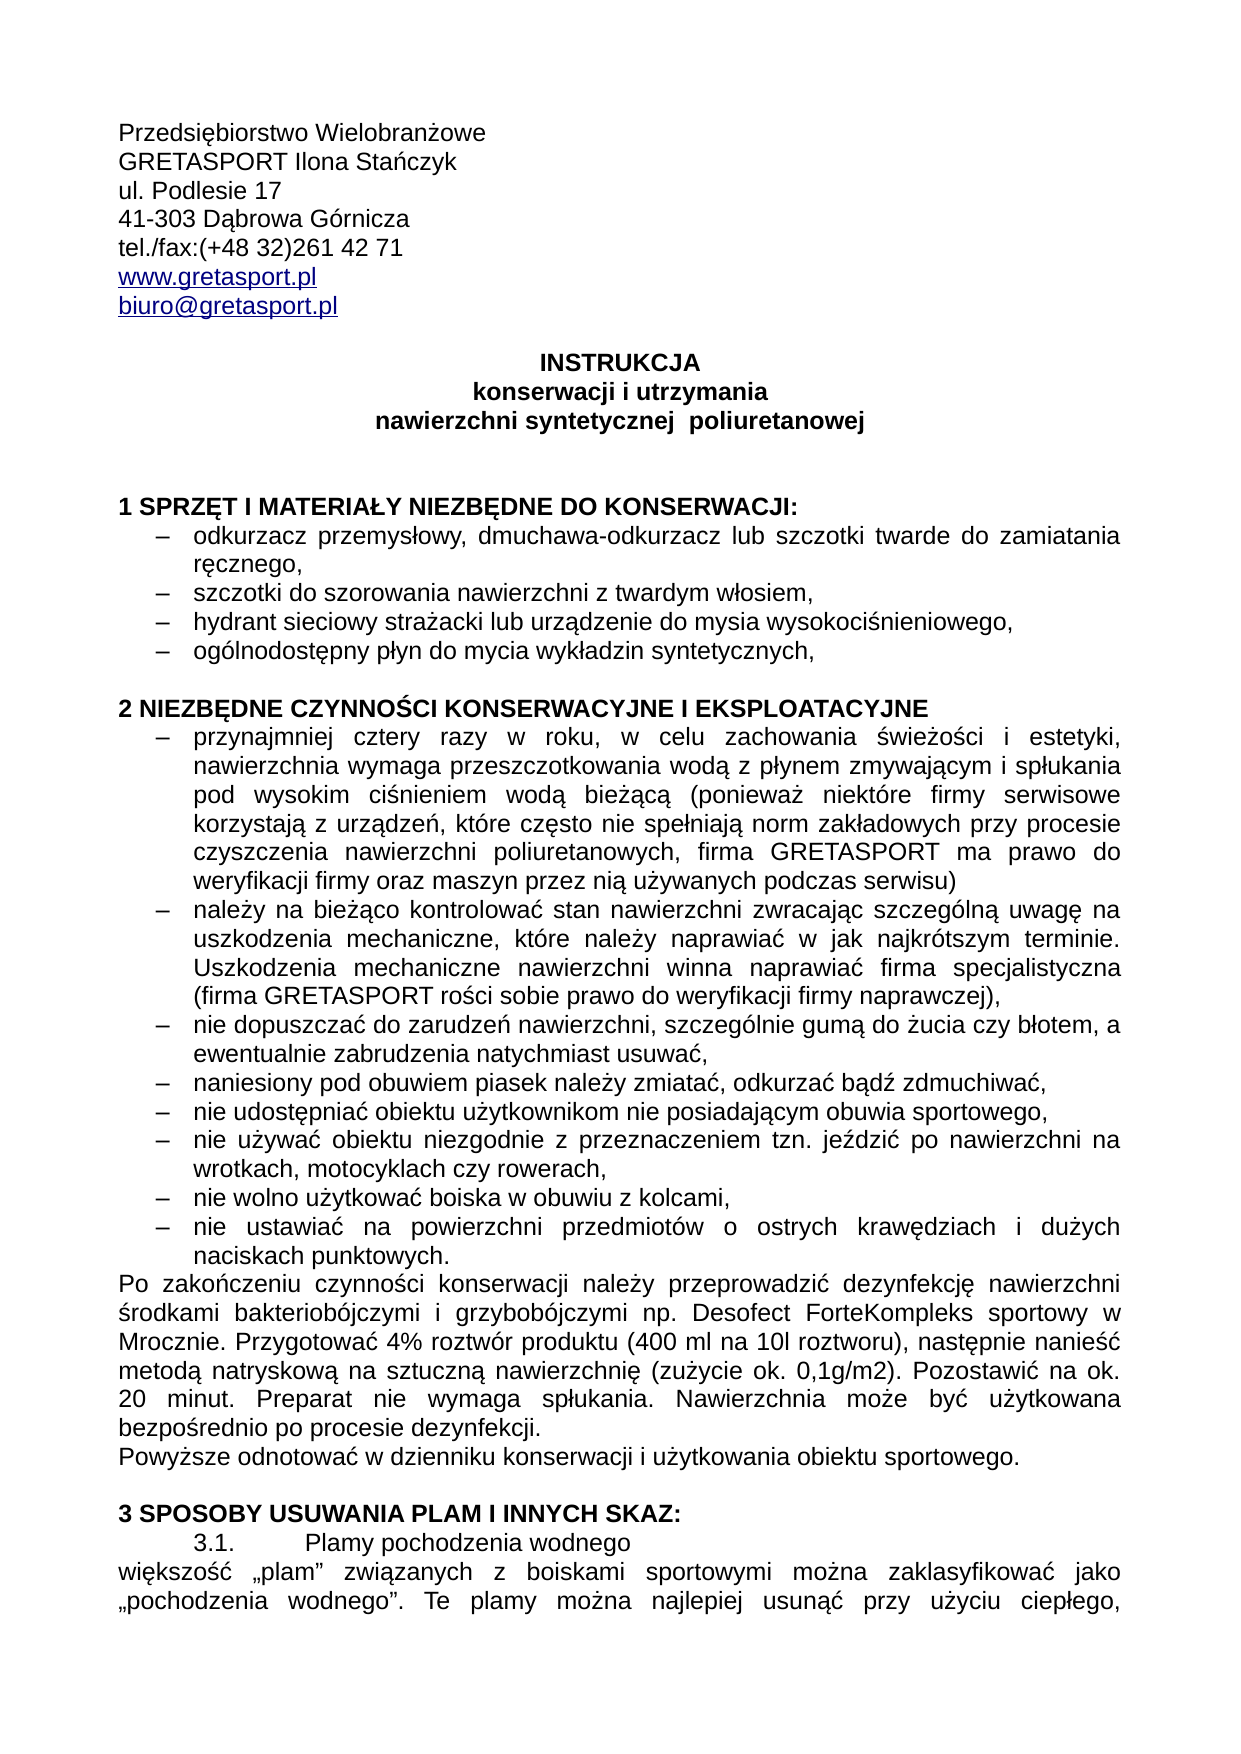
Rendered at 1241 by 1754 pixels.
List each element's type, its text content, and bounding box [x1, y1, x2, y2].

list nie wolno użytkować boiska w obuwiu z kolcami, [156, 1183, 1122, 1212]
text ul. Podlesie 17 [118, 176, 1122, 204]
text Po zakończeniu czynności konserwacji należy przeprowadzić dezynfekcję nawierzchni środkami bakteriobójczymi i grzybobójczymi np. Desofect ForteKompleks sportowy w Mrocznie. Przygotować 4% roztwór produktu (400 ml na 10l roztworu), następnie nanieść metodą natryskową na sztuczną nawierzchnię (zużycie ok. 0,1g/m2). Pozostawić na ok. 20 minut. Preparat nie wymaga spłukania. Nawierzchnia może być użytkowana bezpośrednio po procesie dezynfekcji. [118, 1269, 1122, 1442]
text biuro@gretasport.pl [118, 291, 1122, 319]
text 41-303 Dąbrowa Górnicza [118, 204, 1122, 233]
list przynajmniej cztery razy w roku, w celu zachowania świeżości i estetyki, nawierzchnia wymaga przeszczotkowania wodą z płynem zmywającym i spłukania pod wysokim ciśnieniem wodą bieżącą (ponieważ niektóre firmy serwisowe korzystają z urządzeń, które często nie spełniają norm zakładowych przy procesie czyszczenia nawierzchni poliuretanowych, firma GRETASPORT ma prawo do weryfikacji firmy oraz maszyn przez nią używanych podczas serwisu) [156, 722, 1122, 895]
list Plamy pochodzenia wodnego [193, 1528, 1122, 1557]
text większość „plam” związanych z boiskami sportowymi można zaklasyfikować jako „pochodzenia wodnego”. Te plamy można najlepiej usunąć przy użyciu ciepłego, [118, 1557, 1122, 1614]
list nie udostępniać obiektu użytkownikom nie posiadającym obuwia sportowego, [156, 1096, 1122, 1125]
text nawierzchni syntetycznej poliuretanowej [118, 406, 1122, 434]
list hydrant sieciowy strażacki lub urządzenie do mysia wysokociśnieniowego, [156, 607, 1122, 636]
text INSTRUKCJA [118, 348, 1122, 377]
list nie używać obiektu niezgodnie z przeznaczeniem tzn. jeździć po nawierzchni na wrotkach, motocyklach czy rowerach, [156, 1125, 1122, 1183]
text konserwacji i utrzymania [118, 377, 1122, 406]
list nie ustawiać na powierzchni przedmiotów o ostrych krawędziach i dużych naciskach punktowych. [156, 1212, 1122, 1269]
text www.gretasport.pl [118, 262, 1122, 291]
list naniesiony pod obuwiem piasek należy zmiatać, odkurzać bądź zdmuchiwać, [156, 1068, 1122, 1096]
text 2 NIEZBĘDNE CZYNNOŚCI KONSERWACYJNE I EKSPLOATACYJNE [118, 693, 1122, 722]
list szczotki do szorowania nawierzchni z twardym włosiem, [156, 578, 1122, 607]
text Przedsiębiorstwo Wielobranżowe [118, 118, 1122, 147]
list nie dopuszczać do zarudzeń nawierzchni, szczególnie gumą do żucia czy błotem, a ewentualnie zabrudzenia natychmiast usuwać, [156, 1010, 1122, 1068]
text GRETASPORT Ilona Stańczyk [118, 147, 1122, 176]
list odkurzacz przemysłowy, dmuchawa-odkurzacz lub szczotki twarde do zamiatania ręcznego, [156, 521, 1122, 578]
text tel./fax:(+48 32)261 42 71 [118, 233, 1122, 262]
list ogólnodostępny płyn do mycia wykładzin syntetycznych, [156, 636, 1122, 665]
text 3 SPOSOBY USUWANIA PLAM I INNYCH SKAZ: [118, 1499, 1122, 1528]
list należy na bieżąco kontrolować stan nawierzchni zwracając szczególną uwagę na uszkodzenia mechaniczne, które należy naprawiać w jak najkrótszym terminie. Uszkodzenia mechaniczne nawierzchni winna naprawiać firma specjalistyczna (firma GRETASPORT rości sobie prawo do weryfikacji firmy naprawczej), [156, 895, 1122, 1010]
text Powyższe odnotować w dzienniku konserwacji i użytkowania obiektu sportowego. [118, 1442, 1122, 1471]
text 1 SPRZĘT I MATERIAŁY NIEZBĘDNE DO KONSERWACJI: [118, 492, 1122, 521]
